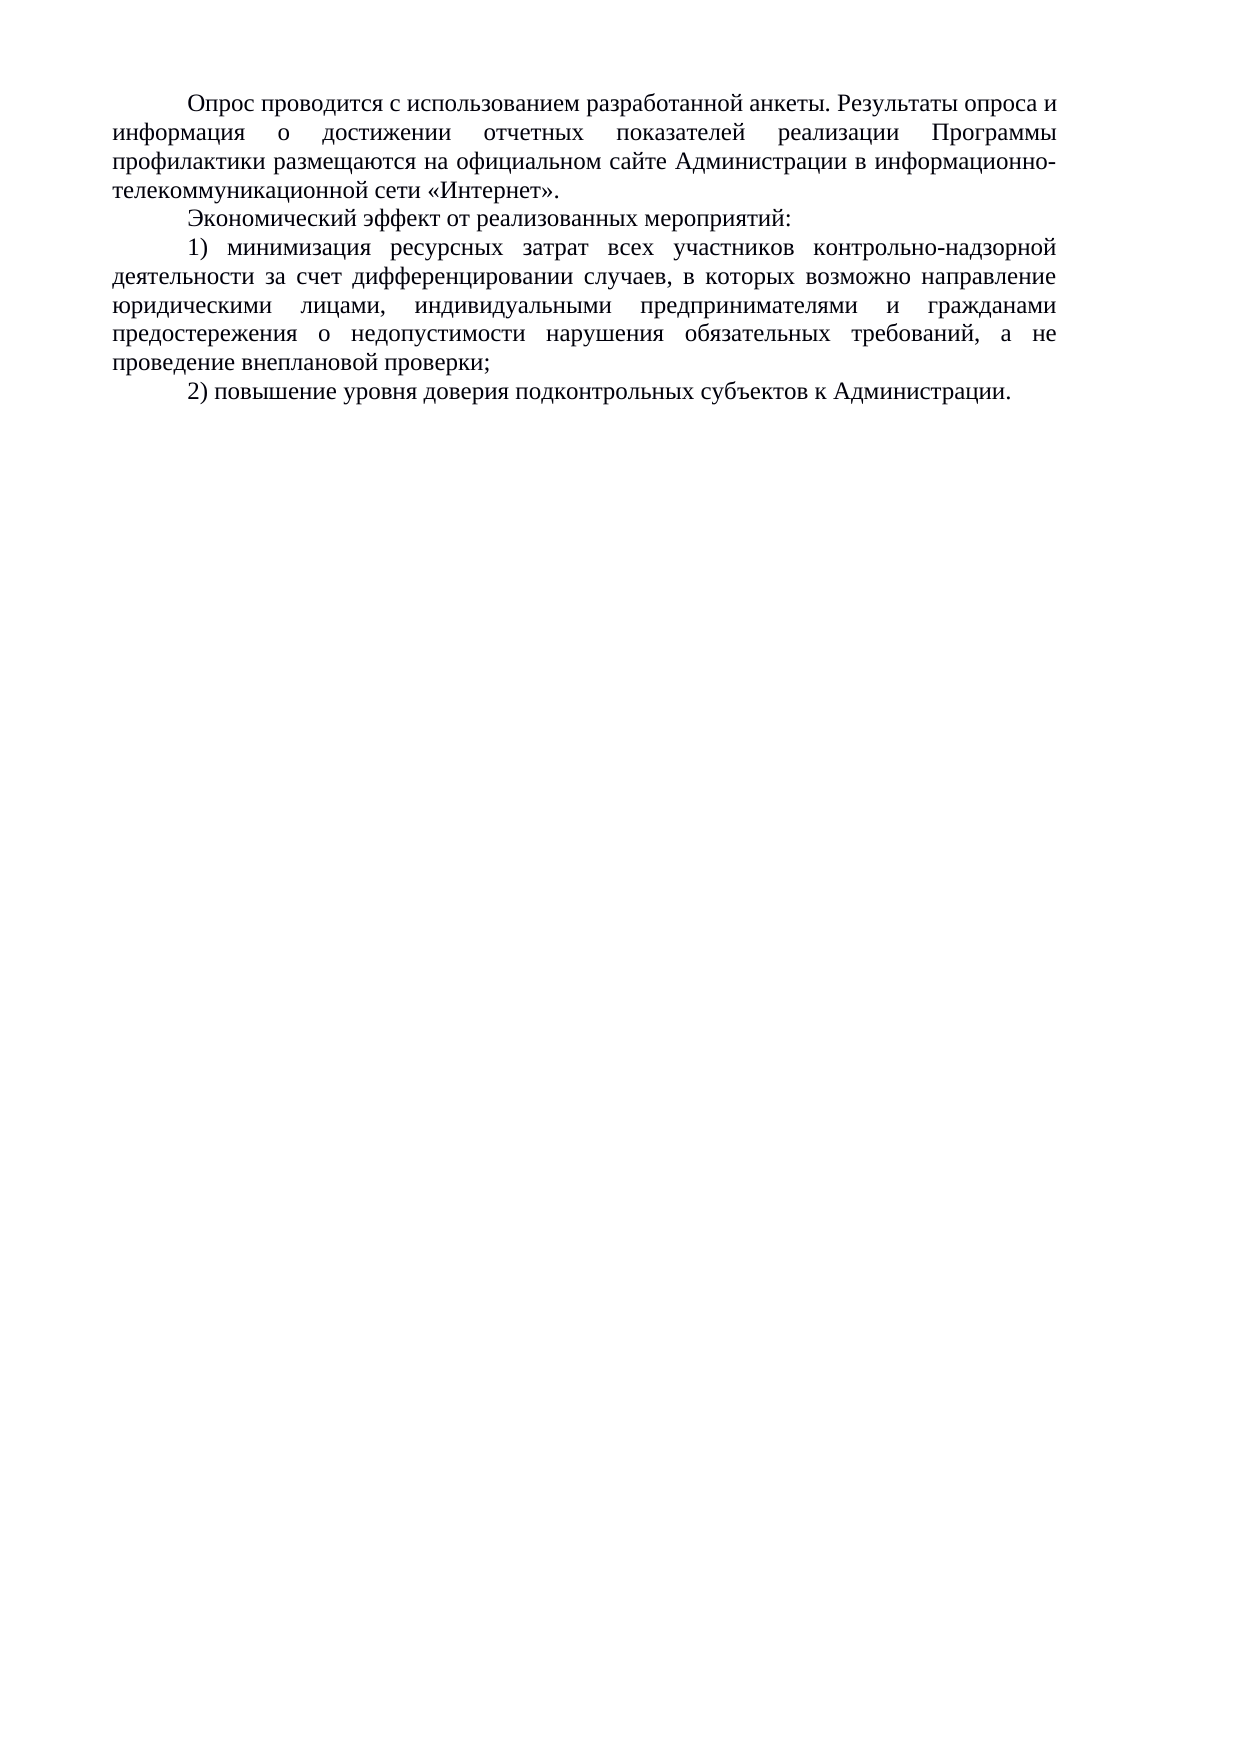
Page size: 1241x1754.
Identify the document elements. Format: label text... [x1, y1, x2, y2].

text Опрос проводится с использованием разработанной анкеты. Результаты опроса и информация о достижении отчетных показателей реализации Программы профилактики размещаются на официальном сайте Администрации в информационно-телекоммуникационной сети «Интернет». [112, 88, 1057, 203]
text Экономический эффект от реализованных мероприятий: [112, 203, 1057, 232]
text 1) минимизация ресурсных затрат всех участников контрольно-надзорной деятельности за счет дифференцировании случаев, в которых возможно направление юридическими лицами, индивидуальными предпринимателями и гражданами предостережения о недопустимости нарушения обязательных требований, а не проведение внеплановой проверки; [112, 232, 1057, 376]
text 2) повышение уровня доверия подконтрольных субъектов к Администрации. [112, 376, 1057, 405]
